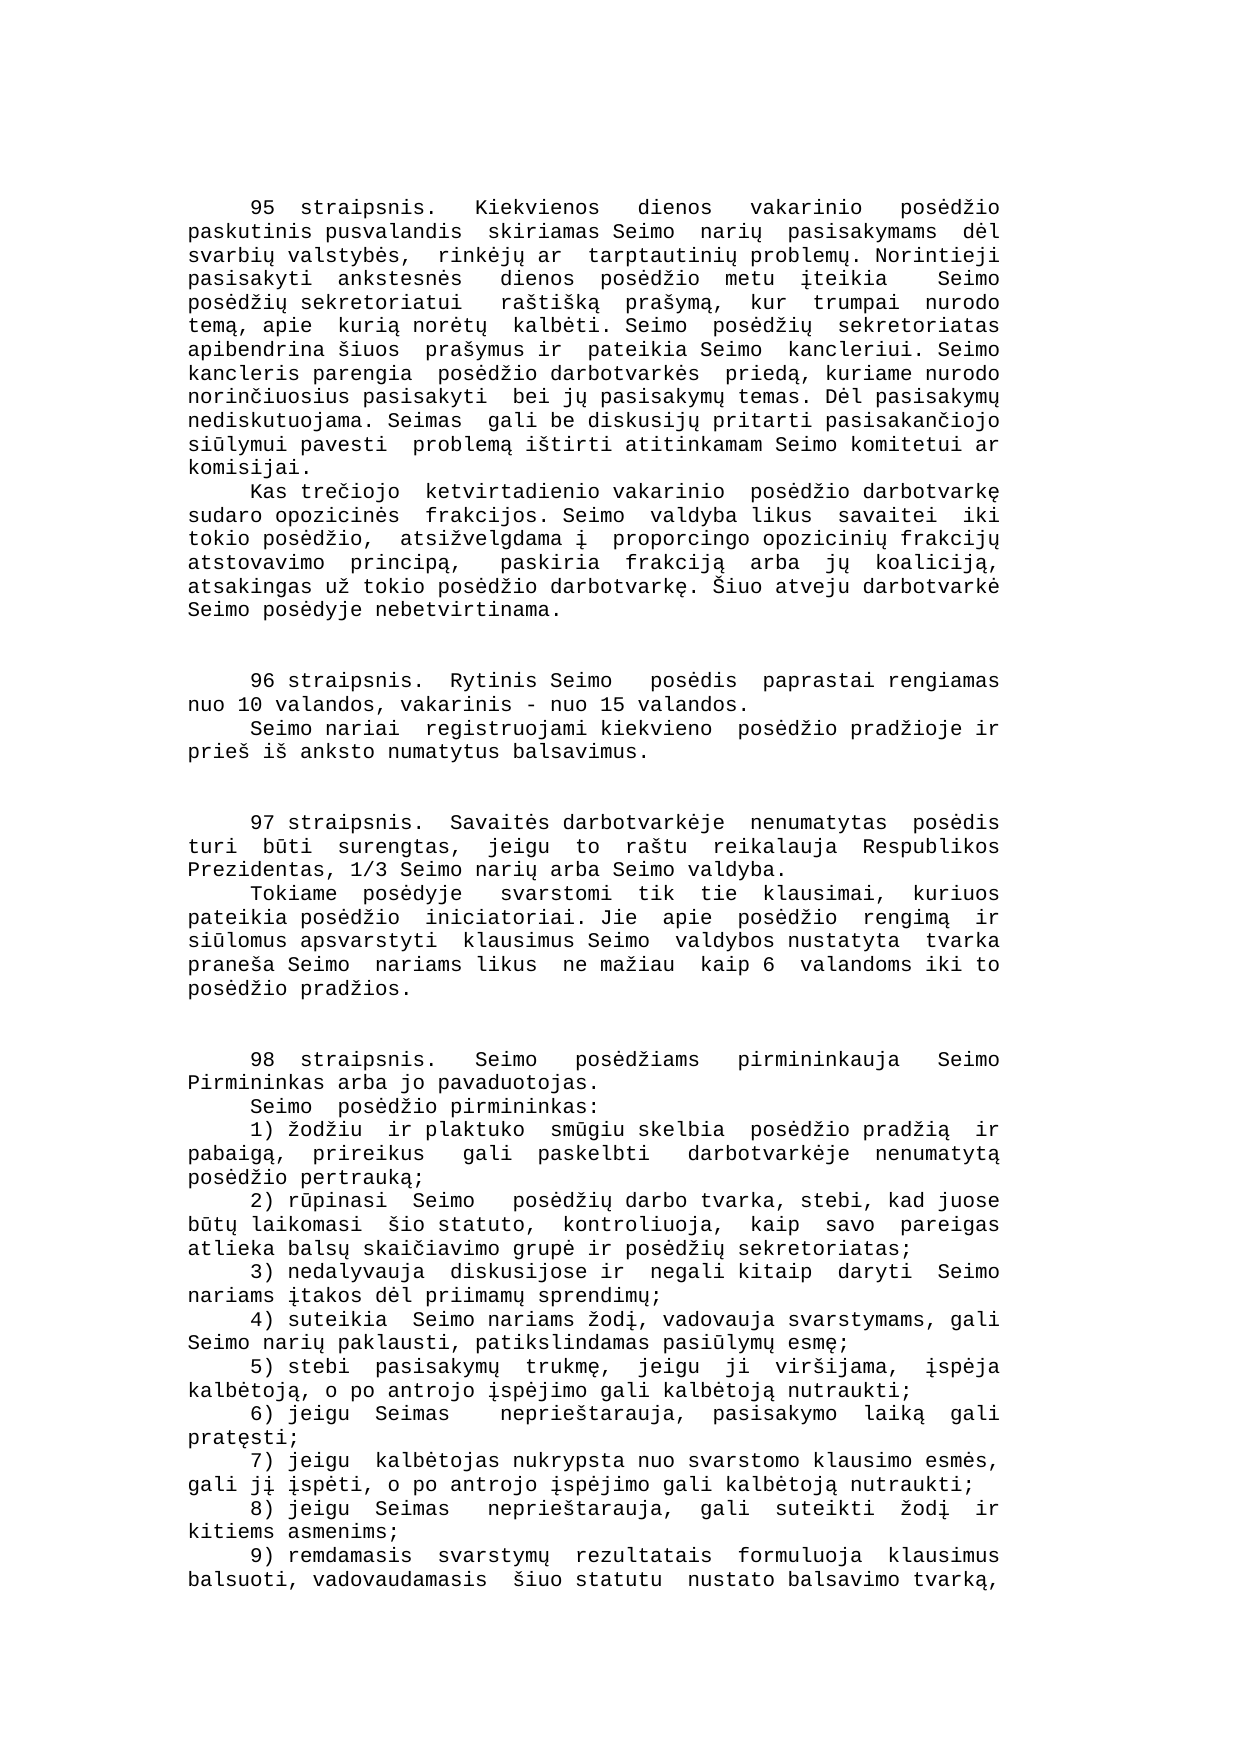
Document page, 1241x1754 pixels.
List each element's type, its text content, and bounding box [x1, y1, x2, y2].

text 8) jeigu Seimas neprieštarauja, gali suteikti žodį ir [187, 1498, 1053, 1521]
text 97 straipsnis. Savaitės darbotvarkėje nenumatytas posėdis [187, 812, 1053, 836]
text balsuoti, vadovaudamasis šiuo statutu nustato balsavimo tvarką, [187, 1569, 1053, 1592]
text 5) stebi pasisakymų trukmę, jeigu ji viršijama, įspėja [187, 1356, 1053, 1379]
text Seimo narių paklausti, patikslindamas pasiūlymų esmę; [187, 1332, 1053, 1356]
text praneša Seimo nariams likus ne mažiau kaip 6 valandoms iki to [187, 954, 1053, 978]
text sudaro opozicinės frakcijos. Seimo valdyba likus savaitei iki [187, 505, 1053, 528]
text Seimo posėdžio pirmininkas: [187, 1096, 1053, 1119]
text pateikia posėdžio iniciatoriai. Jie apie posėdžio rengimą ir [187, 907, 1053, 930]
text atsakingas už tokio posėdžio darbotvarkę. Šiuo atveju darbotvarkė [187, 576, 1053, 599]
text komisijai. [187, 457, 1053, 481]
text 9) remdamasis svarstymų rezultatais formuluoja klausimus [187, 1545, 1053, 1569]
text nuo 10 valandos, vakarinis - nuo 15 valandos. [187, 694, 1053, 717]
text posėdžio pradžios. [187, 978, 1053, 1001]
text paskutinis pusvalandis skiriamas Seimo narių pasisakymams dėl [187, 221, 1053, 244]
text turi būti surengtas, jeigu to raštu reikalauja Respublikos [187, 836, 1053, 859]
text 2) rūpinasi Seimo posėdžių darbo tvarka, stebi, kad juose [187, 1190, 1053, 1214]
text atlieka balsų skaičiavimo grupė ir posėdžių sekretoriatas; [187, 1238, 1053, 1261]
text temą, apie kurią norėtų kalbėti. Seimo posėdžių sekretoriatas [187, 316, 1053, 339]
text 6) jeigu Seimas neprieštarauja, pasisakymo laiką gali [187, 1403, 1053, 1427]
text norinčiuosius pasisakyti bei jų pasisakymų temas. Dėl pasisakymų [187, 386, 1053, 410]
text 1) žodžiu ir plaktuko smūgiu skelbia posėdžio pradžią ir [187, 1119, 1053, 1143]
text 95 straipsnis. Kiekvienos dienos vakarinio posėdžio [187, 197, 1053, 221]
text siūlomus apsvarstyti klausimus Seimo valdybos nustatyta tvarka [187, 930, 1053, 954]
text pratęsti; [187, 1427, 1053, 1451]
text kitiems asmenims; [187, 1521, 1053, 1545]
text pasisakyti ankstesnės dienos posėdžio metu įteikia Seimo [187, 268, 1053, 292]
text kalbėtoją, o po antrojo įspėjimo gali kalbėtoją nutraukti; [187, 1379, 1053, 1403]
text siūlymui pavesti problemą ištirti atitinkamam Seimo komitetui ar [187, 434, 1053, 457]
text Tokiame posėdyje svarstomi tik tie klausimai, kuriuos [187, 883, 1053, 907]
text atstovavimo principą, paskiria frakciją arba jų koaliciją, [187, 552, 1053, 576]
text kancleris parengia posėdžio darbotvarkės priedą, kuriame nurodo [187, 363, 1053, 386]
text posėdžių sekretoriatui raštišką prašymą, kur trumpai nurodo [187, 292, 1053, 316]
text nediskutuojama. Seimas gali be diskusijų pritarti pasisakančiojo [187, 410, 1053, 434]
text pabaigą, prireikus gali paskelbti darbotvarkėje nenumatytą [187, 1143, 1053, 1167]
text 3) nedalyvauja diskusijose ir negali kitaip daryti Seimo [187, 1261, 1053, 1285]
text 7) jeigu kalbėtojas nukrypsta nuo svarstomo klausimo esmės, [187, 1451, 1053, 1474]
text 4) suteikia Seimo nariams žodį, vadovauja svarstymams, gali [187, 1309, 1053, 1332]
text 98 straipsnis. Seimo posėdžiams pirmininkauja Seimo [187, 1048, 1053, 1072]
text Kas trečiojo ketvirtadienio vakarinio posėdžio darbotvarkę [187, 481, 1053, 505]
text posėdžio pertrauką; [187, 1167, 1053, 1190]
text 96 straipsnis. Rytinis Seimo posėdis paprastai rengiamas [187, 670, 1053, 694]
text Seimo posėdyje nebetvirtinama. [187, 599, 1053, 623]
text Prezidentas, 1/3 Seimo narių arba Seimo valdyba. [187, 859, 1053, 883]
text tokio posėdžio, atsižvelgdama į proporcingo opozicinių frakcijų [187, 528, 1053, 552]
text prieš iš anksto numatytus balsavimus. [187, 741, 1053, 765]
text nariams įtakos dėl priimamų sprendimų; [187, 1285, 1053, 1309]
text apibendrina šiuos prašymus ir pateikia Seimo kancleriui. Seimo [187, 339, 1053, 363]
text gali jį įspėti, o po antrojo įspėjimo gali kalbėtoją nutraukti; [187, 1474, 1053, 1498]
text Seimo nariai registruojami kiekvieno posėdžio pradžioje ir [187, 717, 1053, 741]
text svarbių valstybės, rinkėjų ar tarptautinių problemų. Norintieji [187, 244, 1053, 268]
text būtų laikomasi šio statuto, kontroliuoja, kaip savo pareigas [187, 1214, 1053, 1238]
text Pirmininkas arba jo pavaduotojas. [187, 1072, 1053, 1096]
